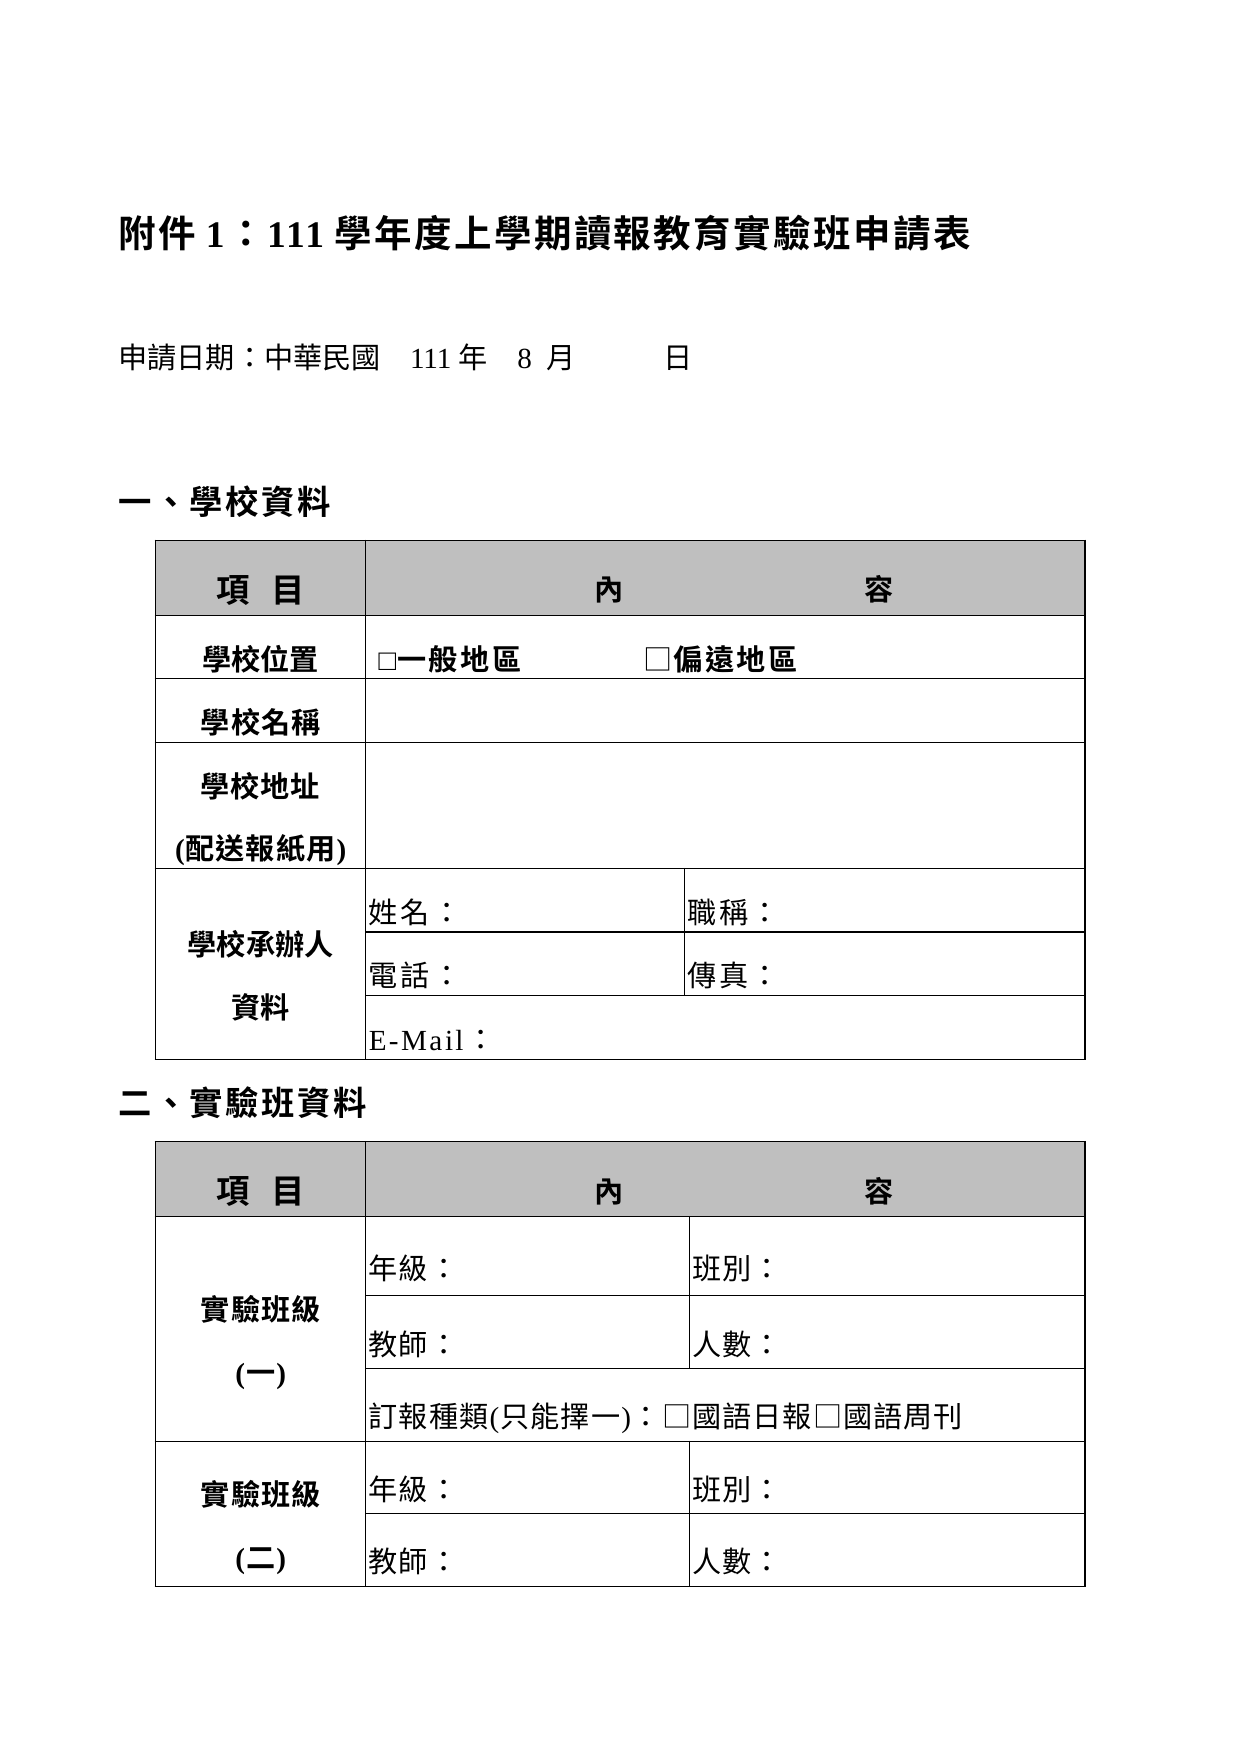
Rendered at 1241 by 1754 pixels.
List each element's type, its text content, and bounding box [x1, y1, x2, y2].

text 一、學校資料 [118, 458, 1159, 521]
table_cell 實驗班級 (二) [156, 1442, 365, 1586]
table_cell □一般地區 □偏遠地區 [366, 616, 1084, 678]
table_cell 傳真： [685, 933, 1084, 995]
text 二、實驗班資料 [118, 1059, 1159, 1122]
table_cell 學校位置 [156, 616, 365, 678]
table_cell 人數： [690, 1514, 1084, 1586]
table_header 內 容 [366, 1142, 1084, 1216]
table_cell 年級： [366, 1442, 689, 1513]
table_cell 學校地址 (配送報紙用) [156, 743, 365, 868]
table_cell 教師： [366, 1296, 689, 1368]
table_cell 年級： [366, 1217, 689, 1295]
table_header 內 容 [366, 541, 1084, 615]
table_cell 職稱： [685, 869, 1084, 931]
table_header 項 目 [156, 541, 365, 615]
table_cell [366, 679, 1084, 742]
table_cell 人數： [690, 1296, 1084, 1368]
text 附件1：111學年度上學期讀報教育實驗班申請表 [118, 189, 1159, 252]
table_cell 教師： [366, 1514, 689, 1586]
table_cell 實驗班級 (一) [156, 1217, 365, 1441]
table_cell [366, 743, 1084, 868]
table_cell 學校名稱 [156, 679, 365, 742]
table_cell 班別： [690, 1217, 1084, 1295]
text 申請日期：中華民國 111 年 8 月 日 [118, 314, 1159, 377]
table_cell 班別： [690, 1442, 1084, 1513]
table_cell E-Mail： [366, 996, 1084, 1058]
table_header 項 目 [156, 1142, 365, 1216]
table_cell 學校承辦人 資料 [156, 869, 365, 1058]
table_cell 電話： [366, 933, 684, 995]
table_cell 訂報種類(只能擇一)：□國語日報□國語周刊 [366, 1369, 1084, 1441]
table_cell 姓名： [366, 869, 684, 931]
